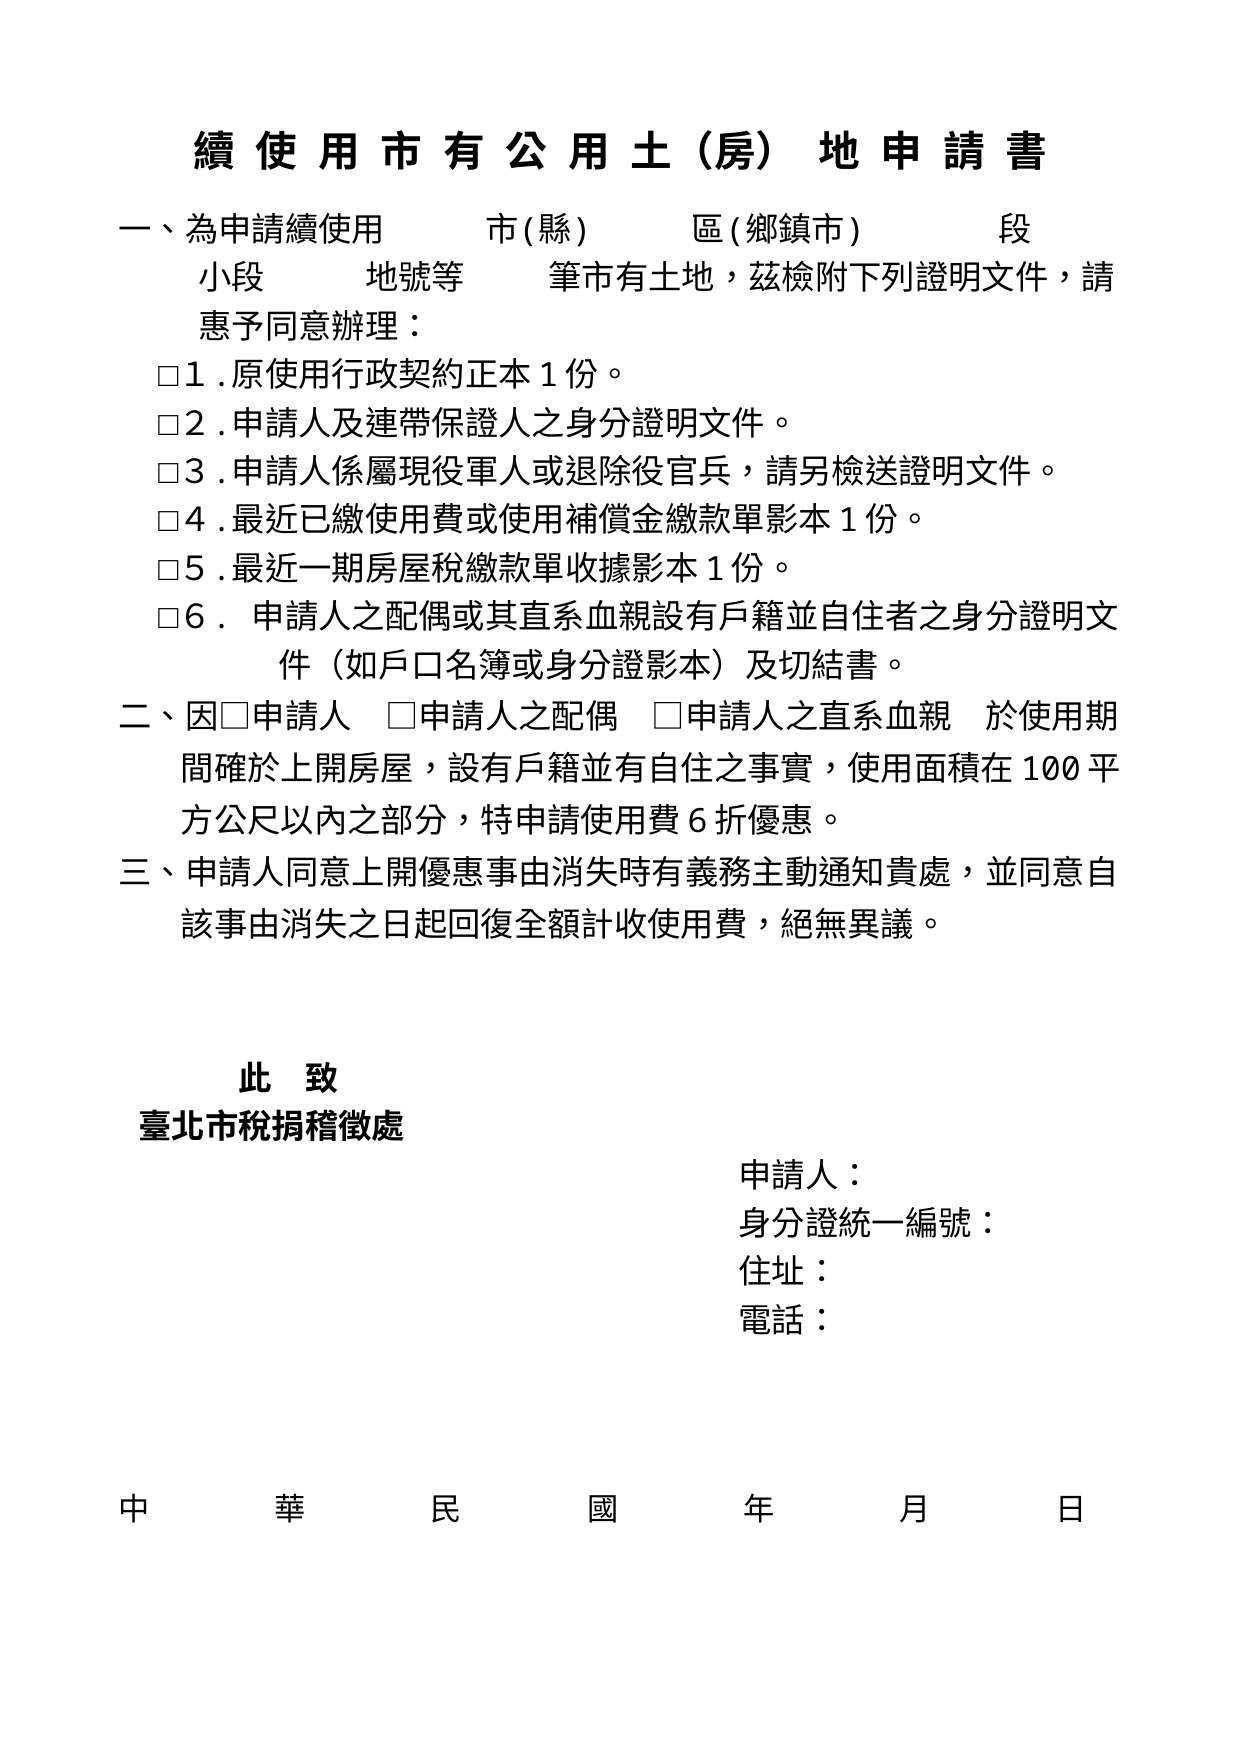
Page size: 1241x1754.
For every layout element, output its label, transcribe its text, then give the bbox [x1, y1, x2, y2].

text □３.申請人係屬現役軍人或退除役官兵，請另檢送證明文件。 [118, 445, 1122, 493]
text 此 致 [118, 1051, 1122, 1100]
text □２.申請人及連帶保證人之身分證明文件。 [118, 396, 1122, 445]
text 續 使 用 市 有 公 用 土（房） 地 申 請 書 [118, 118, 1122, 178]
text 惠予同意辦理： [118, 299, 1122, 348]
text 件（如戶口名簿或身分證影本）及切結書。 [118, 638, 1122, 687]
text 申請人： [118, 1148, 1122, 1197]
text 電話： [118, 1294, 1122, 1342]
text 小段 地號等 筆市有土地，茲檢附下列證明文件，請 [118, 251, 1122, 299]
text 中 華 民 國 年 月 日 [118, 1484, 1122, 1529]
text 身分證統一編號： [118, 1197, 1122, 1245]
text 二、因□申請人 □申請人之配偶 □申請人之直系血親 於使用期間確於上開房屋，設有戶籍並有自住之事實，使用面積在100平方公尺以內之部分，特申請使用費6折優惠。 [118, 687, 1122, 843]
text □１.原使用行政契約正本1份。 [118, 348, 1122, 396]
text 三、申請人同意上開優惠事由消失時有義務主動通知貴處，並同意自該事由消失之日起回復全額計收使用費，絕無異議。 [118, 843, 1122, 947]
text 住址： [118, 1245, 1122, 1294]
text □６. 申請人之配偶或其直系血親設有戶籍並自住者之身分證明文 [118, 590, 1122, 638]
text □５.最近一期房屋稅繳款單收據影本1份。 [118, 542, 1122, 590]
text 一、為申請續使用 市(縣) 區(鄉鎮市) 段 [118, 202, 1122, 251]
text 臺北市稅捐稽徵處 [118, 1100, 1122, 1148]
text □４.最近已繳使用費或使用補償金繳款單影本1份。 [118, 493, 1122, 542]
